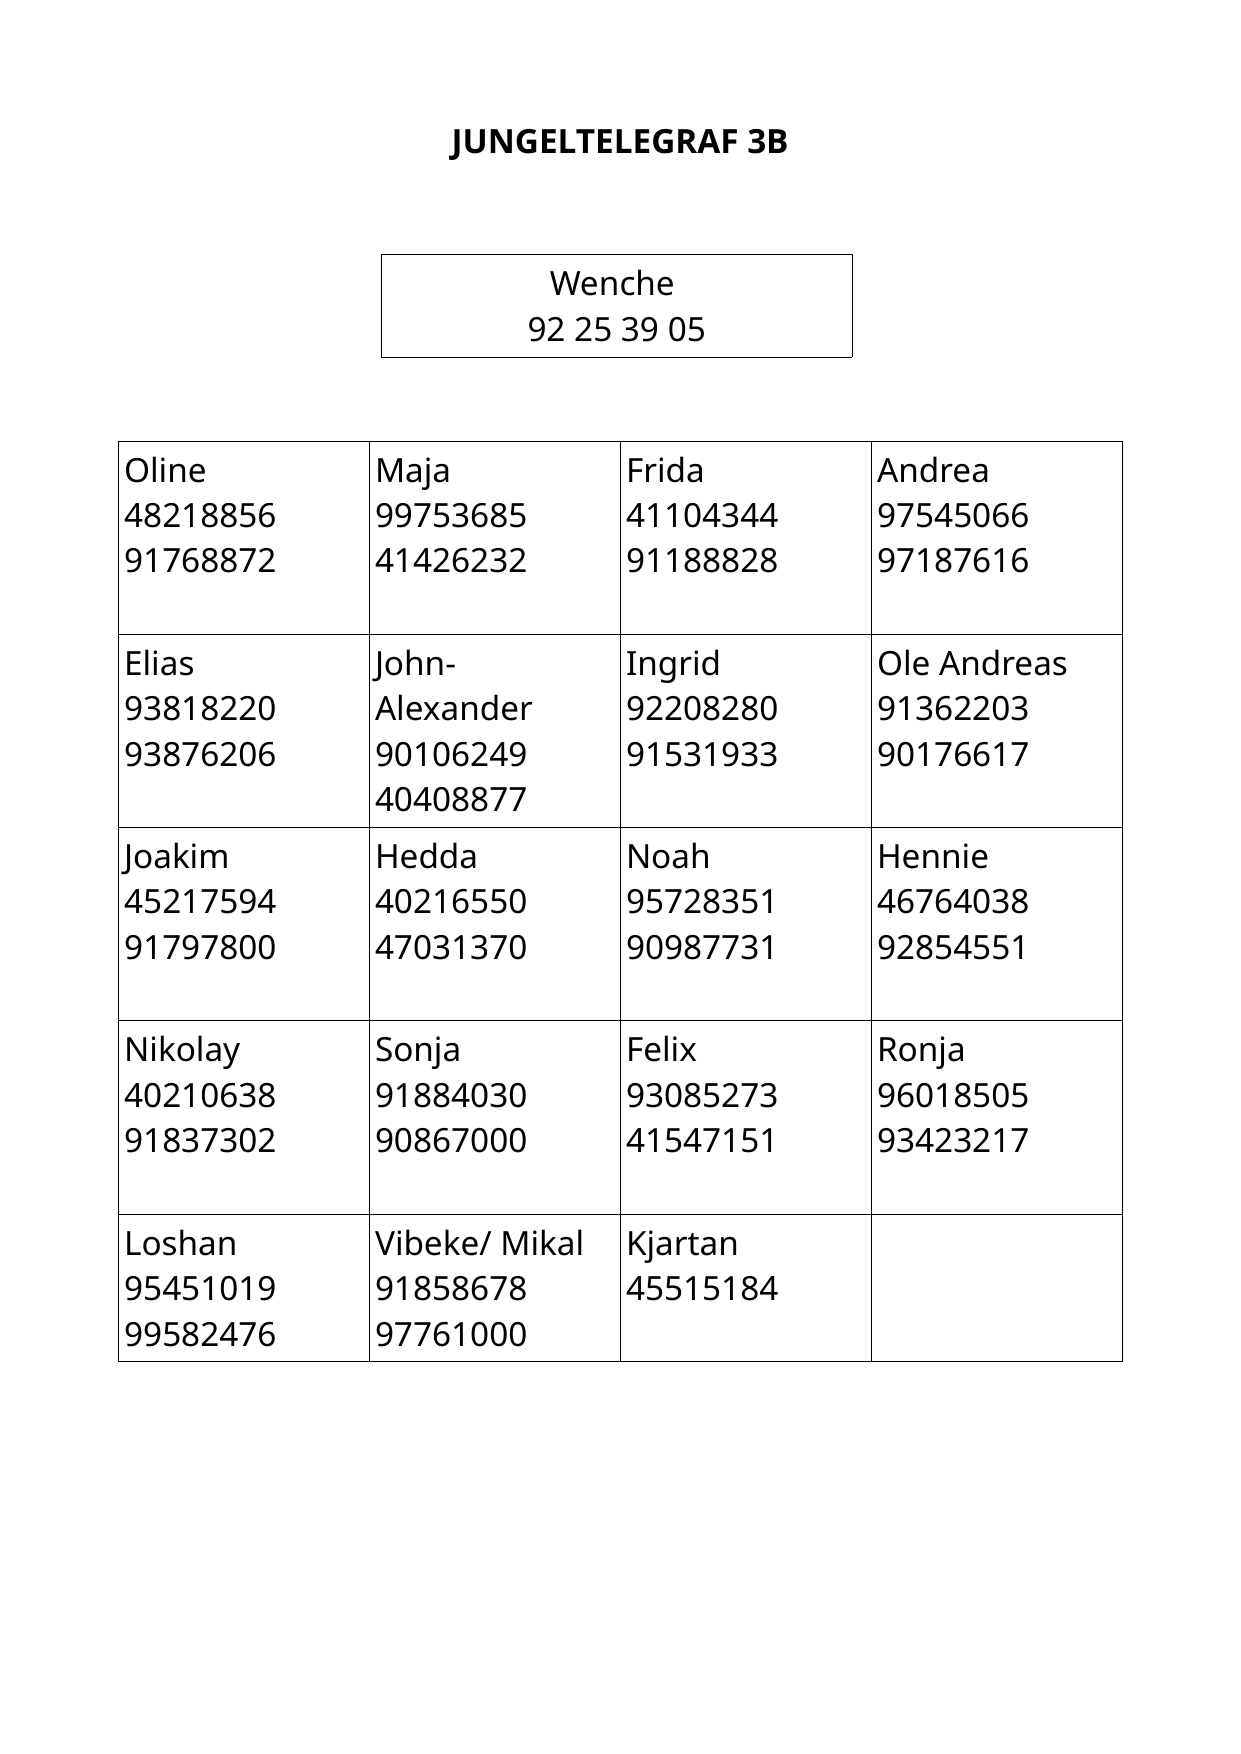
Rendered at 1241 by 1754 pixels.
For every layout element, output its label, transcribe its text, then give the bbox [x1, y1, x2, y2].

table_cell John- Alexander 90106249 40408877 [370, 635, 620, 827]
text JUNGELTELEGRAF 3B [118, 118, 1122, 163]
table_cell Ronja 96018505 93423217 [872, 1021, 1122, 1213]
table_header Maja 99753685 41426232 [370, 442, 620, 634]
table_header [872, 1215, 1122, 1361]
table_header Vibeke/ Mikal 91858678 97761000 [370, 1215, 620, 1361]
table_header Oline 48218856 91768872 [119, 442, 369, 634]
table_cell Hedda 40216550 47031370 [370, 828, 620, 1020]
table_cell Joakim 45217594 91797800 [119, 828, 369, 1020]
table_cell Felix 93085273 41547151 [621, 1021, 871, 1213]
table_cell Noah 95728351 90987731 [621, 828, 871, 1020]
table_header Kjartan 45515184 [621, 1215, 871, 1361]
table_header Wenche 92 25 39 05 [382, 255, 852, 357]
table_cell Sonja 91884030 90867000 [370, 1021, 620, 1213]
table_cell Hennie 46764038 92854551 [872, 828, 1122, 1020]
table_header Andrea 97545066 97187616 [872, 442, 1122, 634]
table_header Frida 41104344 91188828 [621, 442, 871, 634]
table_cell Ingrid 92208280 91531933 [621, 635, 871, 827]
table_header Loshan 95451019 99582476 [119, 1215, 369, 1361]
table_cell Ole Andreas 91362203 90176617 [872, 635, 1122, 827]
table_cell Nikolay 40210638 91837302 [119, 1021, 369, 1213]
table_cell Elias 93818220 93876206 [119, 635, 369, 827]
